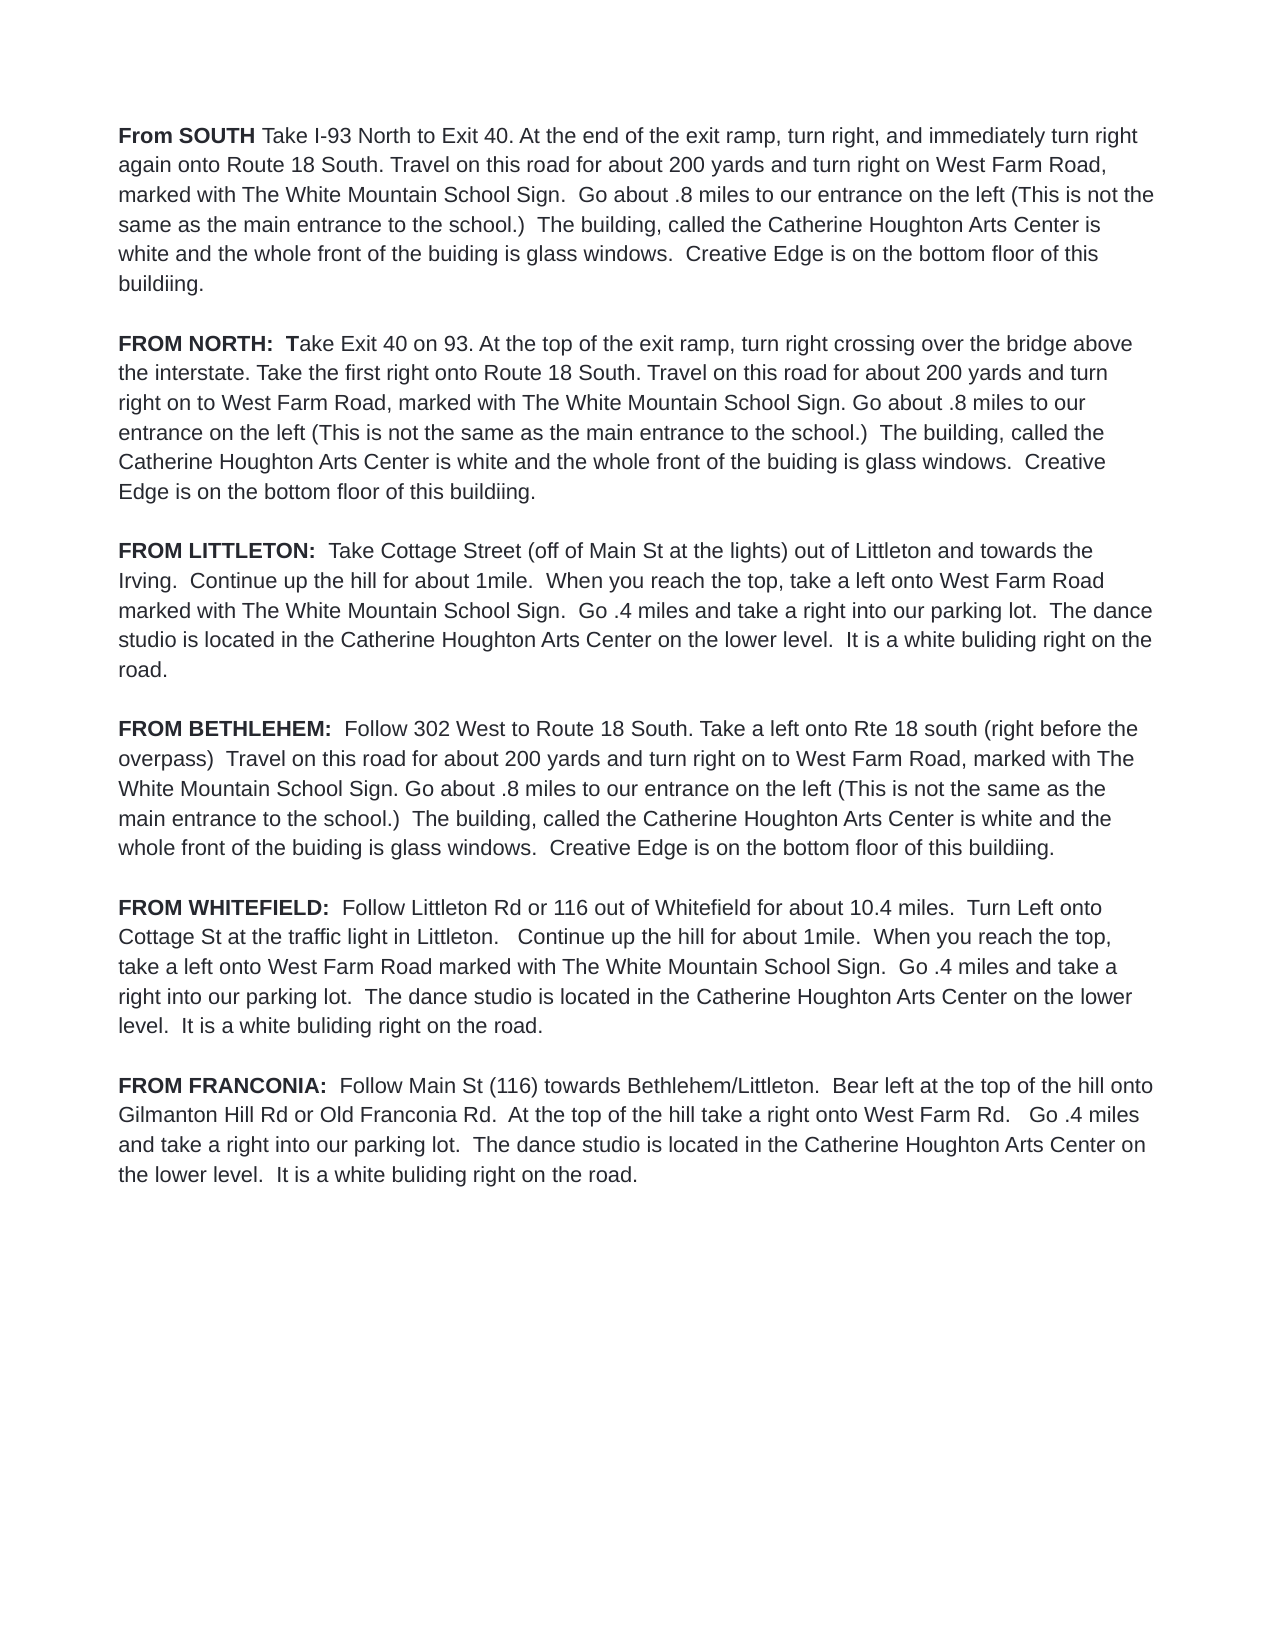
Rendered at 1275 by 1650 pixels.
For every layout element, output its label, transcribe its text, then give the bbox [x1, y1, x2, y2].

text FROM BETHLEHEM: Follow 302 West to Route 18 South. Take a left onto Rte 18 south (right before the overpass) Travel on this road for about 200 yards and turn right on to West Farm Road, marked with The White Mountain School Sign. Go about .8 miles to our entrance on the left (This is not the same as the main entrance to the school.) The building, called the Catherine Houghton Arts Center is white and the whole front of the buiding is glass windows. Creative Edge is on the bottom floor of this buildiing. [118, 712, 1157, 860]
text FROM FRANCONIA: Follow Main St (116) towards Bethlehem/Littleton. Bear left at the top of the hill onto Gilmanton Hill Rd or Old Franconia Rd. At the top of the hill take a right onto West Farm Rd. Go .4 miles and take a right into our parking lot. The dance studio is located in the Catherine Houghton Arts Center on the lower level. It is a white buliding right on the road. [118, 1068, 1157, 1187]
text FROM WHITEFIELD: Follow Littleton Rd or 116 out of Whitefield for about 10.4 miles. Turn Left onto Cottage St at the traffic light in Littleton. Continue up the hill for about 1mile. When you reach the top, take a left onto West Farm Road marked with The White Mountain School Sign. Go .4 miles and take a right into our parking lot. The dance studio is located in the Catherine Houghton Arts Center on the lower level. It is a white buliding right on the road. [118, 890, 1157, 1038]
text FROM LITTLETON: Take Cottage Street (off of Main St at the lights) out of Littleton and towards the Irving. Continue up the hill for about 1mile. When you reach the top, take a left onto West Farm Road marked with The White Mountain School Sign. Go .4 miles and take a right into our parking lot. The dance studio is located in the Catherine Houghton Arts Center on the lower level. It is a white buliding right on the road. [118, 534, 1157, 682]
text From SOUTH Take I-93 North to Exit 40. At the end of the exit ramp, turn right, and immediately turn right again onto Route 18 South. Travel on this road for about 200 yards and turn right on West Farm Road, marked with The White Mountain School Sign. Go about .8 miles to our entrance on the left (This is not the same as the main entrance to the school.) The building, called the Catherine Houghton Arts Center is white and the whole front of the buiding is glass windows. Creative Edge is on the bottom floor of this buildiing. [118, 118, 1157, 296]
text FROM NORTH: Take Exit 40 on 93. At the top of the exit ramp, turn right crossing over the bridge above the interstate. Take the first right onto Route 18 South. Travel on this road for about 200 yards and turn right on to West Farm Road, marked with The White Mountain School Sign. Go about .8 miles to our entrance on the left (This is not the same as the main entrance to the school.) The building, called the Catherine Houghton Arts Center is white and the whole front of the buiding is glass windows. Creative Edge is on the bottom floor of this buildiing. [118, 326, 1157, 504]
